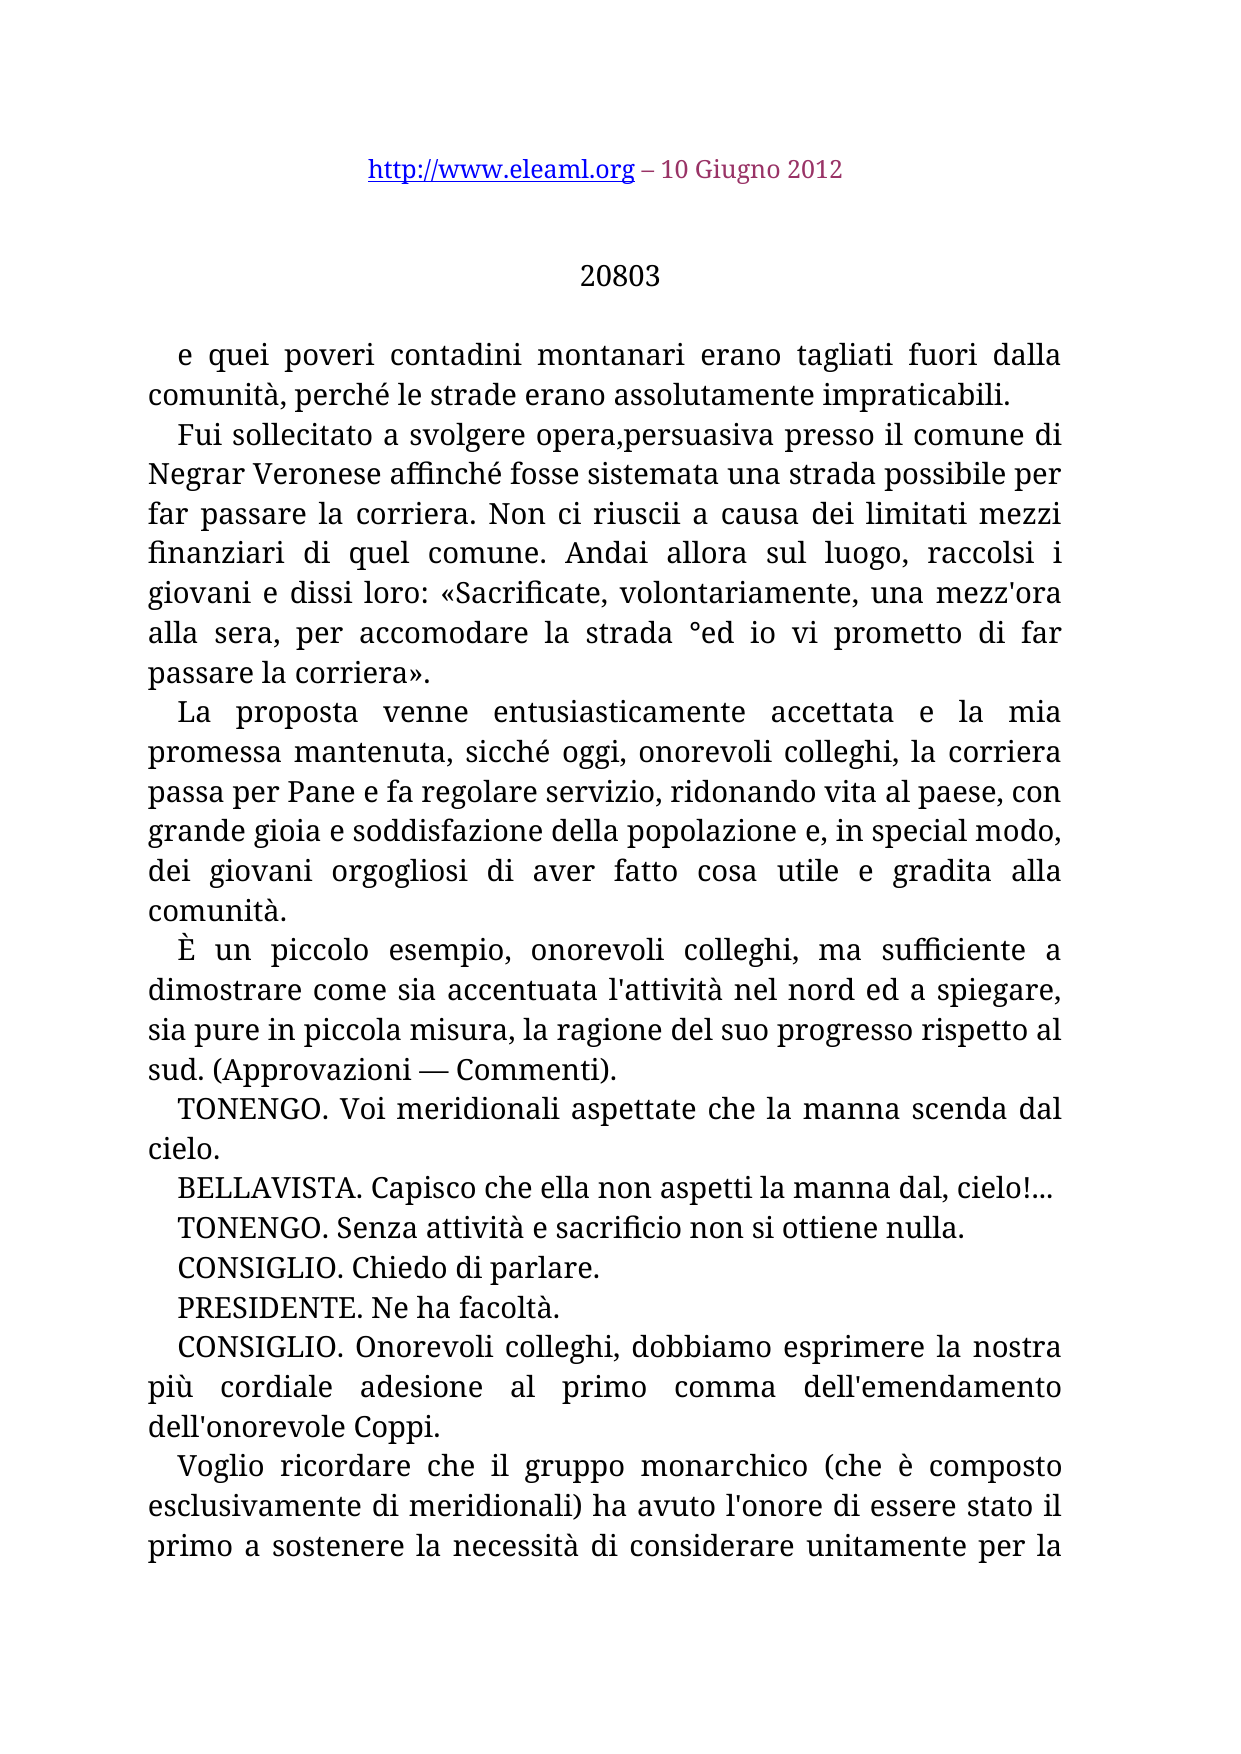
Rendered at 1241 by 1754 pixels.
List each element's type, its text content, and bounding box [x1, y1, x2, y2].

text Fui sollecitato a svolgere opera,persuasiva presso il comune di Negrar Veronese affinché fosse sistemata una strada possibile per far passare la corriera. Non ci riuscii a causa dei limitati mezzi finanziari di quel comune. Andai allora sul luogo, raccolsi i giovani e dissi loro: «Sacrificate, volontariamente, una mezz'ora alla sera, per accomodare la strada °ed io vi prometto di far passare la corriera». [148, 414, 1063, 692]
text Voglio ricordare che il gruppo monarchico (che è composto esclusivamente di meridionali) ha avuto l'onore di essere stato il primo a sostenere la necessità di considerare unitamente per la [148, 1446, 1063, 1565]
text TONENGO. Voi meridionali aspettate che la manna scenda dal cielo. [148, 1088, 1063, 1168]
text e quei poveri contadini montanari erano tagliati fuori dalla comunità, perché le strade erano assolutamente impraticabili. [148, 334, 1063, 414]
text CONSIGLIO. Onorevoli colleghi, dobbiamo esprimere la nostra più cordiale adesione al primo comma dell'emendamento dell'onorevole Coppi. [148, 1327, 1063, 1446]
text CONSIGLIO. Chiedo di parlare. [148, 1247, 1063, 1287]
text TONENGO. Senza attività e sacrificio non si ottiene nulla. [148, 1207, 1063, 1247]
text PRESIDENTE. Ne ha facoltà. [148, 1287, 1063, 1327]
text BELLAVISTA. Capisco che ella non aspetti la manna dal, cielo!... [148, 1168, 1063, 1207]
text È un piccolo esempio, onorevoli colleghi, ma sufficiente a dimostrare come sia accentuata l'attività nel nord ed a spiegare, sia pure in piccola misura, la ragione del suo progresso rispetto al sud. (Approvazioni — Commenti). [148, 930, 1063, 1088]
text 20803 [148, 255, 1063, 295]
text La proposta venne entusiasticamente accettata e la mia promessa mantenuta, sicché oggi, onorevoli colleghi, la corriera passa per Pane e fa regolare servizio, ridonando vita al paese, con grande gioia e soddisfazione della popolazione e, in special modo, dei giovani orgogliosi di aver fatto cosa utile e gradita alla comunità. [148, 692, 1063, 930]
